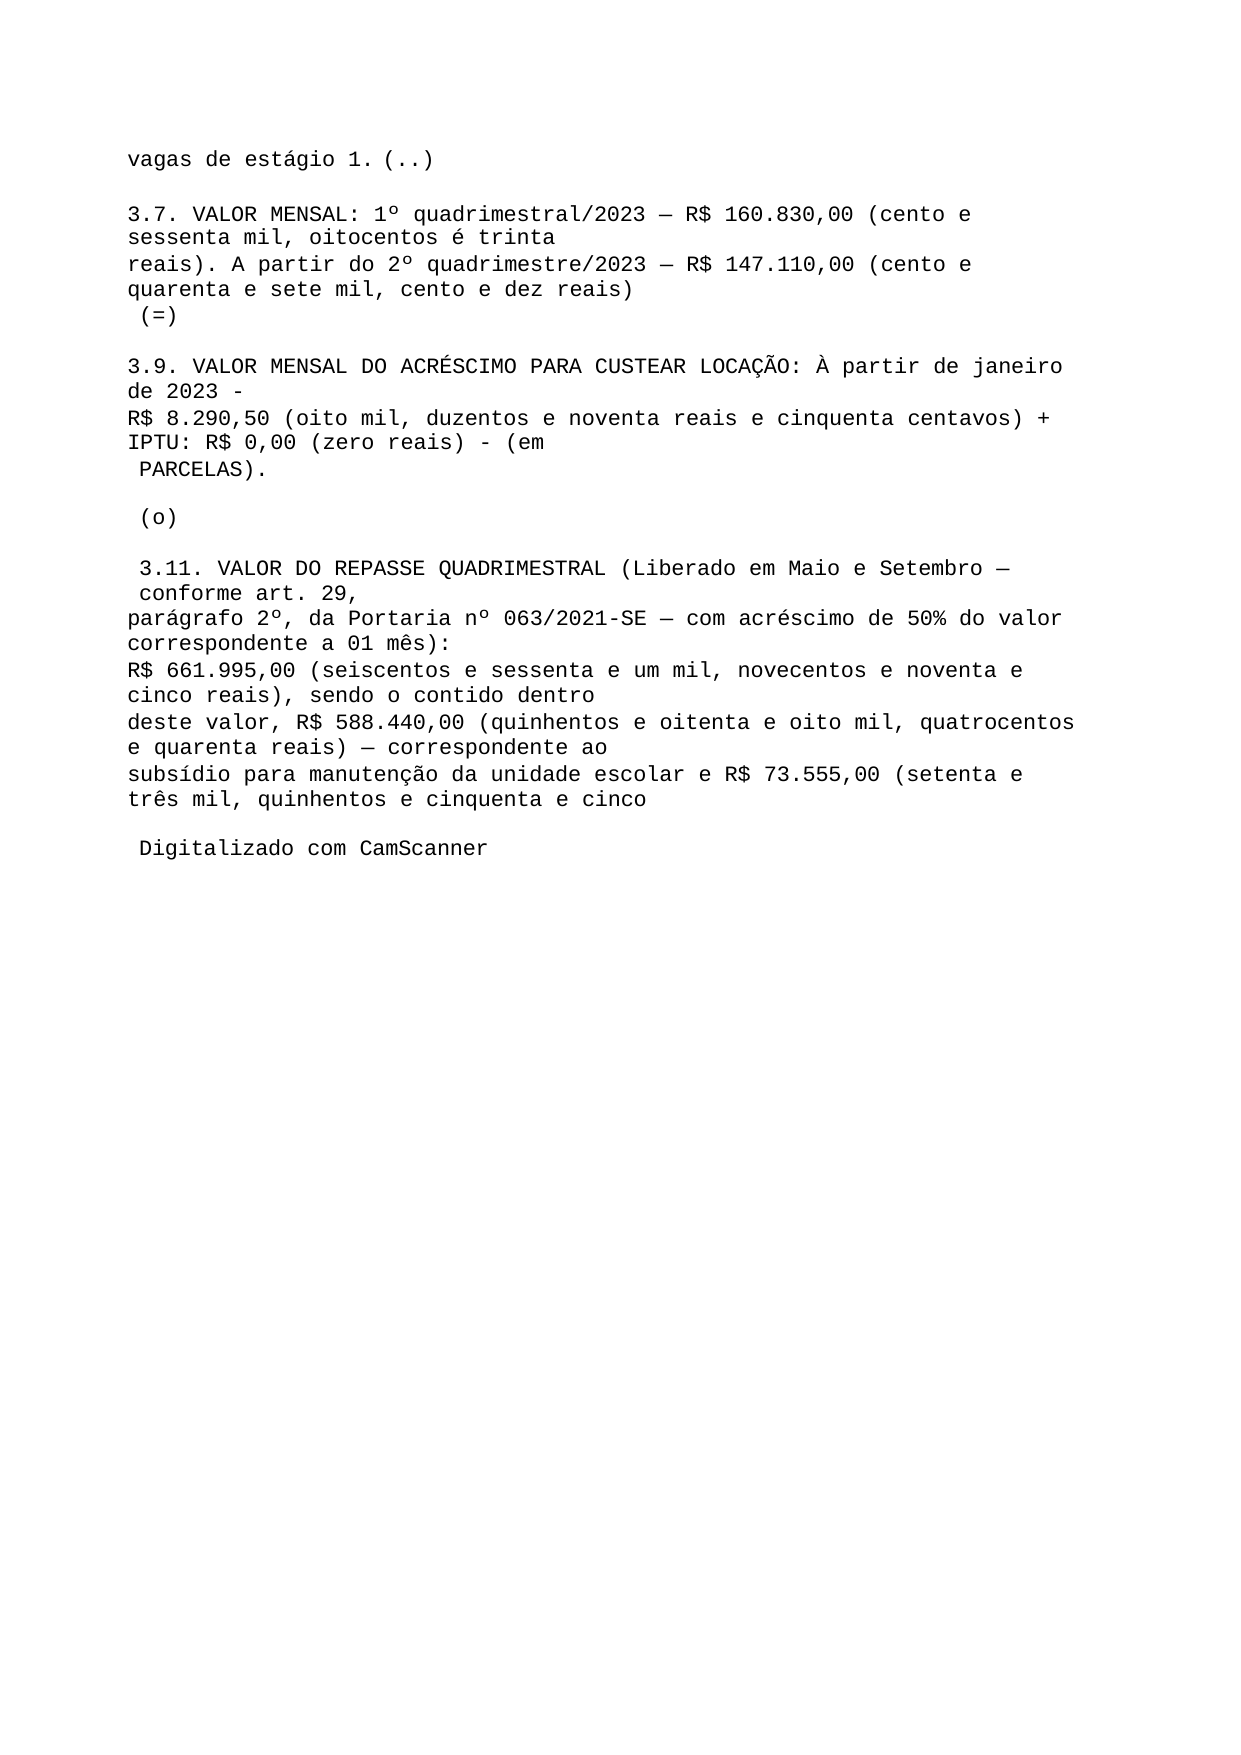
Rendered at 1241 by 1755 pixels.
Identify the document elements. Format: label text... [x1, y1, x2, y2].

text PARCELAS). [139, 456, 1109, 481]
text (o) [139, 506, 1109, 531]
text subsídio para manutenção da unidade escolar e R$ 73.555,00 (setenta e três mil, quinhentos e cinquenta e cinco [127, 761, 1083, 813]
text (=) [139, 303, 1109, 328]
text 3.7. VALOR MENSAL: 1º quadrimestral/2023 — R$ 160.830,00 (cento e sessenta mil, oitocentos é trinta [127, 200, 1083, 251]
text R$ 8.290,50 (oito mil, duzentos e noventa reais e cinquenta centavos) + IPTU: R$ 0,00 (zero reais) - (em [127, 404, 1095, 456]
text 3.9. VALOR MENSAL DO ACRÉSCIMO PARA CUSTEAR LOCAÇÃO: À partir de janeiro de 2023 - [127, 353, 1095, 404]
text parágrafo 2º, da Portaria nº 063/2021-SE — com acréscimo de 50% do valor correspondente a 01 mês): [127, 605, 1095, 657]
text conforme art. 29, [139, 581, 1109, 605]
text reais). A partir do 2º quadrimestre/2023 — R$ 147.110,00 (cento e quarenta e sete mil, cento e dez reais) [127, 251, 1083, 303]
text vagas de estágio 1. (..) [127, 146, 436, 173]
text 3.11. VALOR DO REPASSE QUADRIMESTRAL (Liberado em Maio e Setembro — [139, 556, 1109, 581]
text R$ 661.995,00 (seiscentos e sessenta e um mil, novecentos e noventa e cinco reais), sendo o contido dentro [127, 657, 1096, 709]
text deste valor, R$ 588.440,00 (quinhentos e oitenta e oito mil, quatrocentos e quarenta reais) — correspondente ao [127, 709, 1095, 761]
text Digitalizado com CamScanner [139, 837, 1109, 862]
